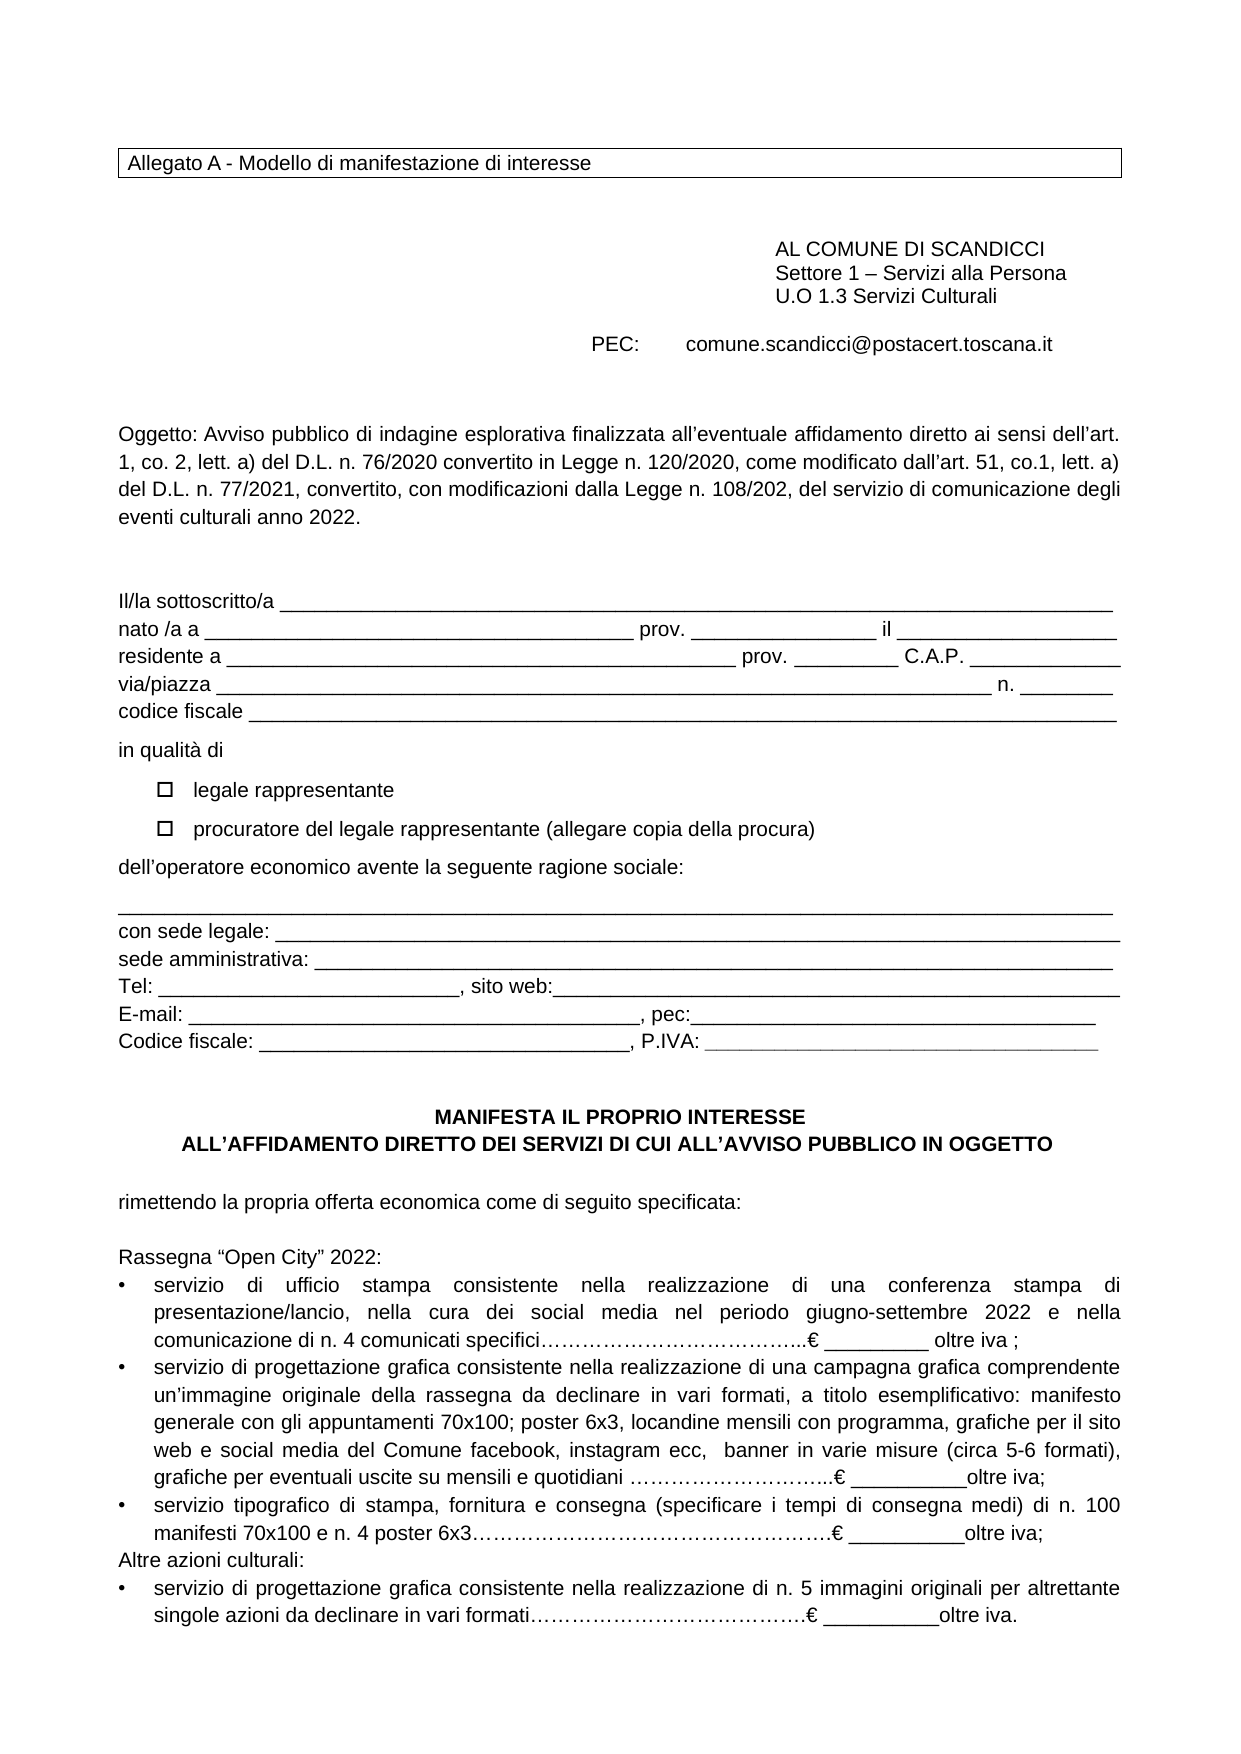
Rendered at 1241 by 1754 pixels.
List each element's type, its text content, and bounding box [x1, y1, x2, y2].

text Tel: __________________________, sito web:_________________________________________________ [118, 974, 1122, 998]
text nato /a a _____________________________________ prov. ________________ il ___________________ [118, 616, 1122, 640]
text E-mail: _______________________________________, pec:___________________________________ [118, 1002, 1122, 1026]
list servizio di ufficio stampa consistente nella realizzazione di una conferenza stampa di presentazione/lancio, nella cura dei social media nel periodo giugno-settembre 2022 e nella comunicazione di n. 4 comunicati specifici………………………………...€ _________ oltre iva ; [118, 1272, 1122, 1352]
list servizio tipografico di stampa, fornitura e consegna (specificare i tempi di consegna medi) di n. 100 manifesti 70x100 e n. 4 poster 6x3…………………………………………….€ __________oltre iva; [118, 1493, 1122, 1544]
text Rassegna “Open City” 2022: [118, 1245, 1122, 1269]
list servizio di progettazione grafica consistente nella realizzazione di una campagna grafica comprendente un’immagine originale della rassegna da declinare in vari formati, a titolo esemplificativo: manifesto generale con gli appuntamenti 70x100; poster 6x3, locandine mensili con programma, grafiche per il sito web e social media del Comune facebook, instagram ecc, banner in varie misure (circa 5-6 formati), grafiche per eventuali uscite su mensili e quotidiani ………………………...€ __________oltre iva; [118, 1355, 1122, 1489]
text MANIFESTA IL PROPRIO INTERESSE [118, 1105, 1122, 1129]
text Settore 1 – Servizi alla Persona [775, 260, 1122, 284]
text ______________________________________________________________________________________ [118, 882, 1122, 919]
text Allegato A - Modello di manifestazione di interesse [119, 149, 1121, 177]
text in qualità di [118, 738, 1122, 762]
text ALL’AFFIDAMENTO DIRETTO DEI SERVIZI DI CUI ALL’AVVISO PUBBLICO IN OGGETTO [118, 1132, 1122, 1156]
text con sede legale: _________________________________________________________________________ [118, 919, 1122, 943]
text residente a ____________________________________________ prov. _________ C.A.P. _____________ [118, 644, 1122, 668]
text U.O 1.3 Servizi Culturali [775, 284, 1122, 308]
list procuratore del legale rappresentante (allegare copia della procura) [156, 817, 1122, 841]
text Codice fiscale: ________________________________, P.IVA: __________________________________ [118, 1029, 1122, 1053]
text Oggetto: Avviso pubblico di indagine esplorativa finalizzata all’eventuale affidamento diretto ai sensi dell’art. 1, co. 2, lett. a) del D.L. n. 76/2020 convertito in Legge n. 120/2020, come modificato dall’art. 51, co.1, lett. a) del D.L. n. 77/2021, convertito, con modificazioni dalla Legge n. 108/202, del servizio di comunicazione degli eventi culturali anno 2022. [118, 422, 1122, 529]
text AL COMUNE DI SCANDICCI [775, 236, 1122, 260]
text codice fiscale ___________________________________________________________________________ [118, 699, 1122, 723]
list servizio di progettazione grafica consistente nella realizzazione di n. 5 immagini originali per altrettante singole azioni da declinare in vari formati………………………………….€ __________oltre iva. [118, 1575, 1122, 1627]
text dell’operatore economico avente la seguente ragione sociale: [118, 844, 1122, 882]
text sede amministrativa: _____________________________________________________________________ [118, 947, 1122, 971]
text via/piazza ___________________________________________________________________ n. ________ [118, 671, 1122, 695]
text Altre azioni culturali: [118, 1548, 1122, 1572]
text rimettendo la propria offerta economica come di seguito specificata: [118, 1190, 1122, 1214]
list legale rappresentante [156, 777, 1122, 801]
text Il/la sottoscritto/a ________________________________________________________________________ [118, 589, 1122, 613]
text PEC: comune.scandicci@postacert.toscana.it [118, 332, 1122, 356]
